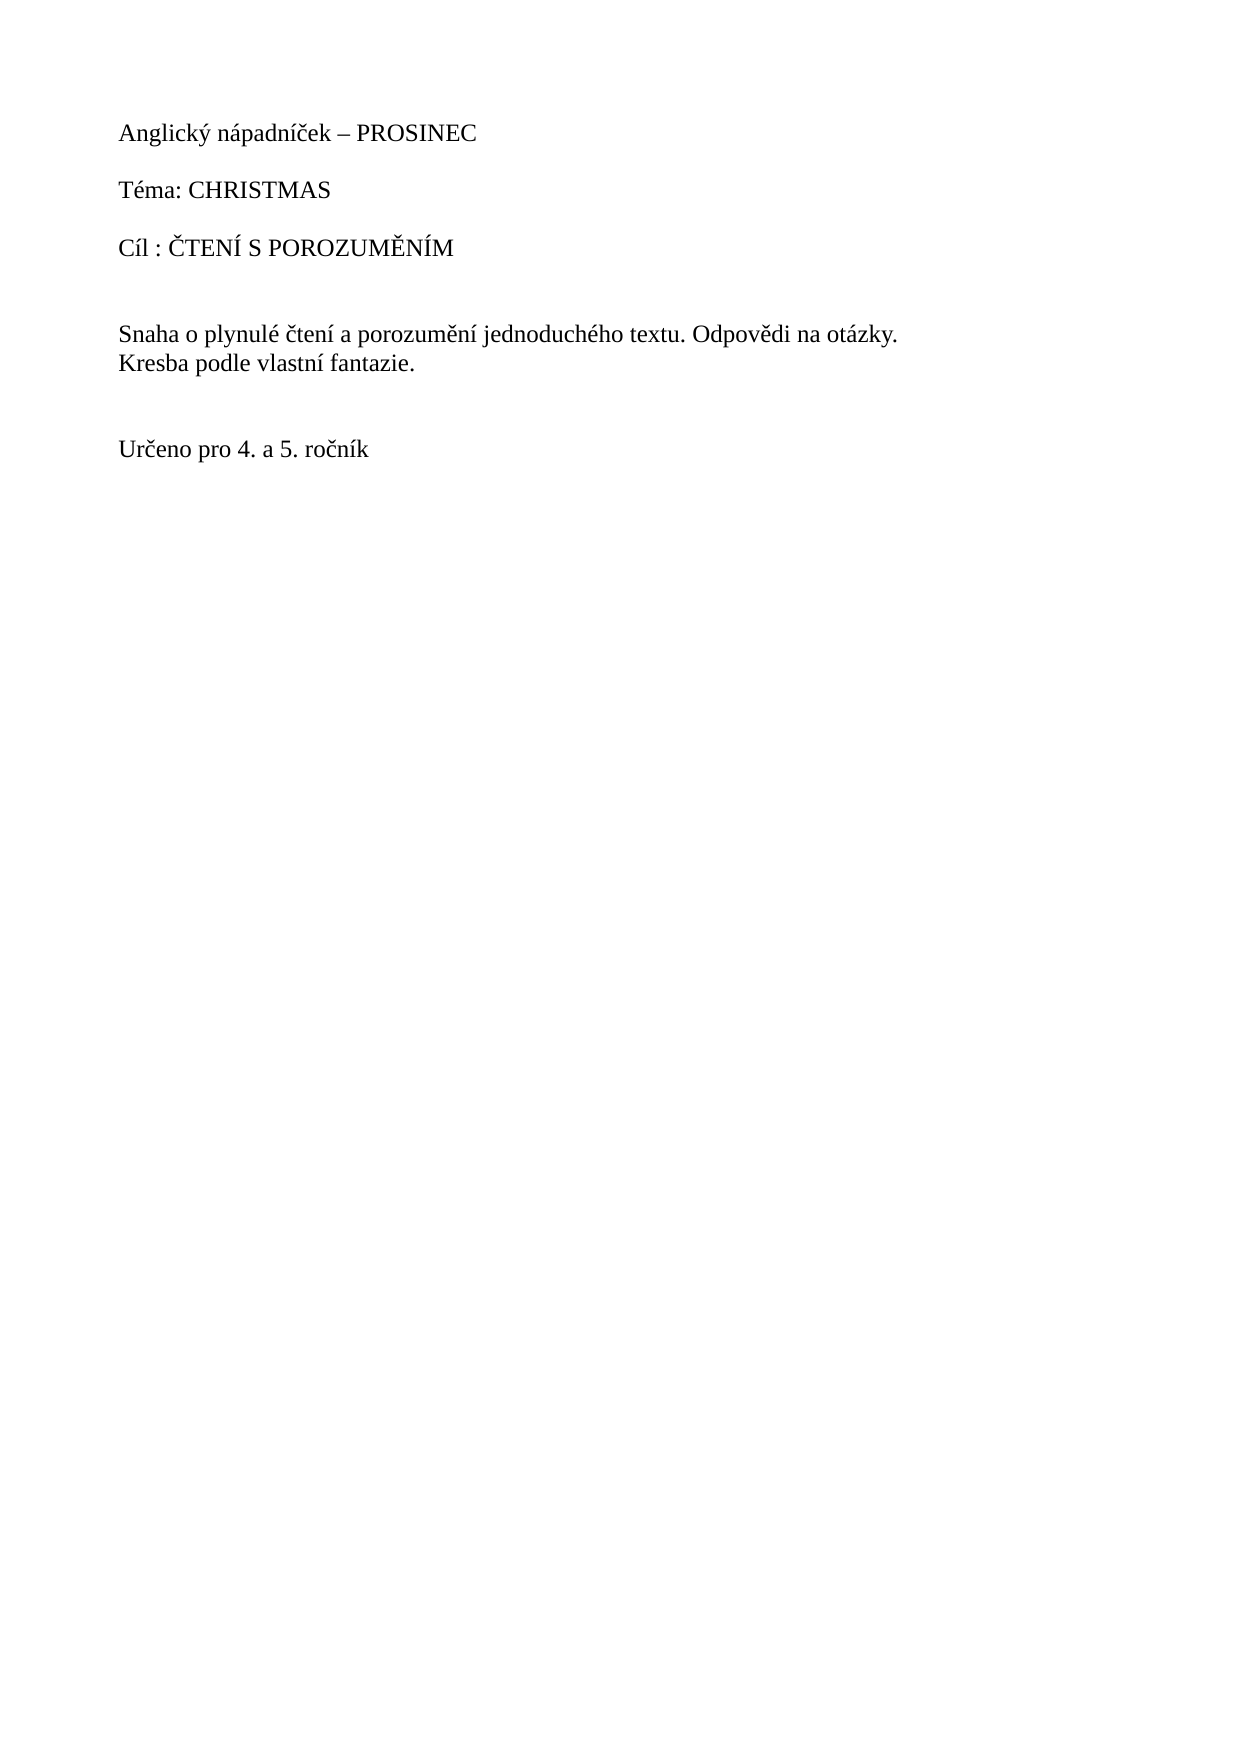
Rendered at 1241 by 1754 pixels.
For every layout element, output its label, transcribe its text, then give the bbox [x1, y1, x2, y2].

text Cíl : ČTENÍ S POROZUMĚNÍM [118, 233, 1122, 262]
text Anglický nápadníček – PROSINEC [118, 118, 1122, 147]
text Kresba podle vlastní fantazie. [118, 348, 1122, 377]
text Určeno pro 4. a 5. ročník [118, 434, 1122, 463]
text Téma: CHRISTMAS [118, 176, 1122, 204]
text Snaha o plynulé čtení a porozumění jednoduchého textu. Odpovědi na otázky. [118, 319, 1122, 348]
